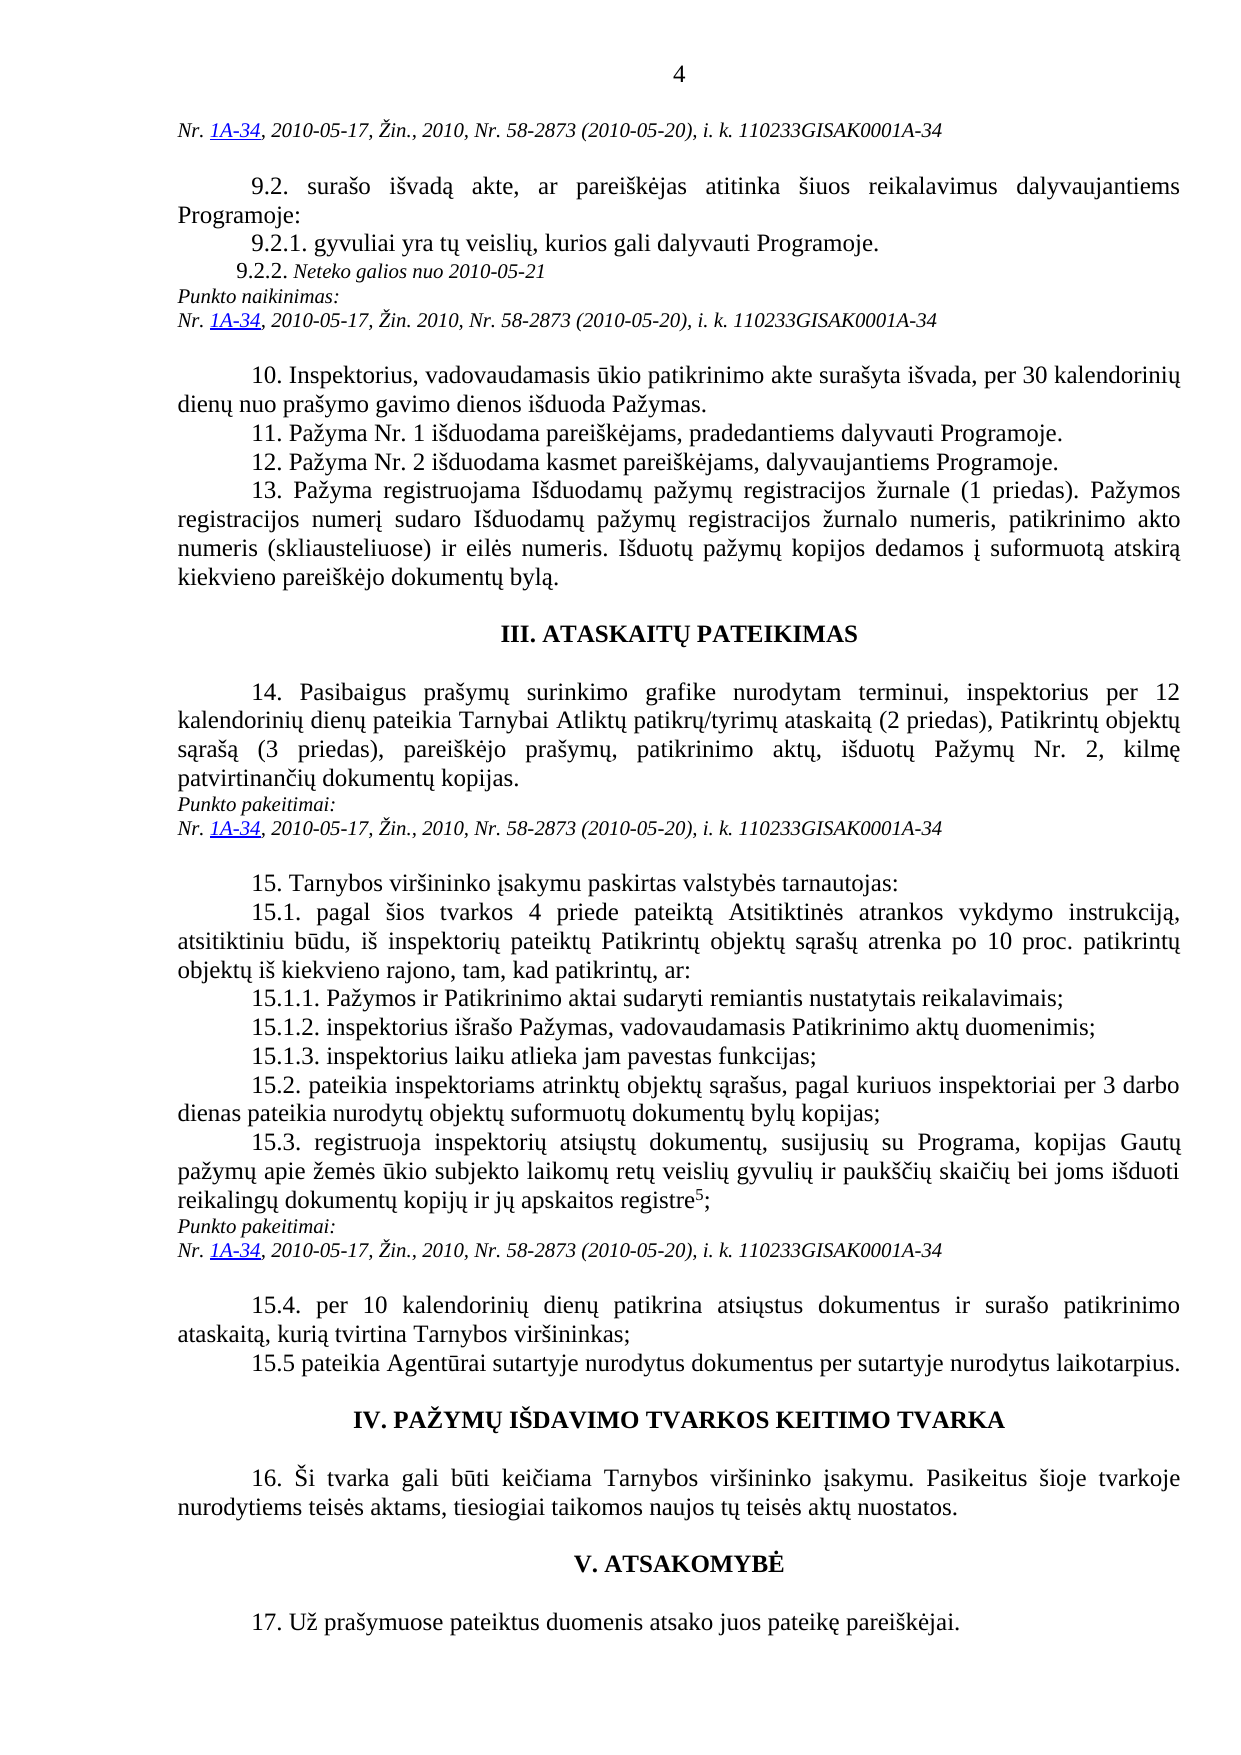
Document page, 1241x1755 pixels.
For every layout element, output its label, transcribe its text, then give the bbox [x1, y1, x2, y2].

text V. ATSAKOMYBĖ [177, 1549, 1181, 1578]
text Punkto pakeitimai: [177, 792, 1181, 816]
text 13. Pažyma registruojama Išduodamų pažymų registracijos žurnale (1 priedas). Pažymos registracijos numerį sudaro Išduodamų pažymų registracijos žurnalo numeris, patikrinimo akto numeris (skliausteliuose) ir eilės numeris. Išduotų pažymų kopijos dedamos į suformuotą atskirą kiekvieno pareiškėjo dokumentų bylą. [177, 475, 1181, 590]
text 15.4. per 10 kalendorinių dienų patikrina atsiųstus dokumentus ir surašo patikrinimo ataskaitą, kurią tvirtina Tarnybos viršininkas; [177, 1290, 1181, 1348]
text 17. Už prašymuose pateiktus duomenis atsako juos pateikę pareiškėjai. [177, 1607, 1181, 1635]
text 15.1. pagal šios tvarkos 4 priede pateiktą Atsitiktinės atrankos vykdymo instrukciją, atsitiktiniu būdu, iš inspektorių pateiktų Patikrintų objektų sąrašų atrenka po 10 proc. patikrintų objektų iš kiekvieno rajono, tam, kad patikrintų, ar: [177, 897, 1181, 983]
text 16. Ši tvarka gali būti keičiama Tarnybos viršininko įsakymu. Pasikeitus šioje tvarkoje nurodytiems teisės aktams, tiesiogiai taikomos naujos tų teisės aktų nuostatos. [177, 1463, 1181, 1520]
text 9.2.1. gyvuliai yra tų veislių, kurios gali dalyvauti Programoje. [177, 228, 1181, 257]
text Nr. 1A-34, 2010-05-17, Žin., 2010, Nr. 58-2873 (2010-05-20), i. k. 110233GISAK0001A-34 [177, 816, 1181, 840]
text 12. Pažyma Nr. 2 išduodama kasmet pareiškėjams, dalyvaujantiems Programoje. [177, 447, 1181, 475]
text 15. Tarnybos viršininko įsakymu paskirtas valstybės tarnautojas: [177, 868, 1181, 897]
text Punkto pakeitimai: [177, 1213, 1181, 1238]
text 14. Pasibaigus prašymų surinkimo grafike nurodytam terminui, inspektorius per 12 kalendorinių dienų pateikia Tarnybai Atliktų patikrų/tyrimų ataskaitą (2 priedas), Patikrintų objektų sąrašą (3 priedas), pareiškėjo prašymų, patikrinimo aktų, išduotų Pažymų Nr. 2, kilmę patvirtinančių dokumentų kopijas. [177, 677, 1181, 792]
text 15.1.2. inspektorius išrašo Pažymas, vadovaudamasis Patikrinimo aktų duomenimis; [177, 1012, 1181, 1041]
text IV. PAŽYMŲ IŠDAVIMO TVARKOS KEITIMO TVARKA [177, 1405, 1181, 1434]
text 9.2. surašo išvadą akte, ar pareiškėjas atitinka šiuos reikalavimus dalyvaujantiems Programoje: [177, 171, 1181, 228]
text 10. Inspektorius, vadovaudamasis ūkio patikrinimo akte surašyta išvada, per 30 kalendorinių dienų nuo prašymo gavimo dienos išduoda Pažymas. [177, 360, 1181, 418]
text Nr. 1A-34, 2010-05-17, Žin., 2010, Nr. 58-2873 (2010-05-20), i. k. 110233GISAK0001A-34 [177, 118, 1181, 142]
text III. ATASKAITŲ PATEIKIMAS [177, 619, 1181, 648]
text 9.2.2. Neteko galios nuo 2010-05-21 [177, 257, 1181, 283]
text 15.1.3. inspektorius laiku atlieka jam pavestas funkcijas; [177, 1041, 1181, 1070]
text 11. Pažyma Nr. 1 išduodama pareiškėjams, pradedantiems dalyvauti Programoje. [177, 418, 1181, 447]
text 15.3. registruoja inspektorių atsiųstų dokumentų, susijusių su Programa, kopijas Gautų pažymų apie žemės ūkio subjekto laikomų retų veislių gyvulių ir paukščių skaičių bei joms išduoti reikalingų dokumentų kopijų ir jų apskaitos registre5; [177, 1127, 1181, 1213]
text Nr. 1A-34, 2010-05-17, Žin. 2010, Nr. 58-2873 (2010-05-20), i. k. 110233GISAK0001A-34 [177, 308, 1181, 332]
text 15.5 pateikia Agentūrai sutartyje nurodytus dokumentus per sutartyje nurodytus laikotarpius. [177, 1348, 1181, 1377]
text 15.2. pateikia inspektoriams atrinktų objektų sąrašus, pagal kuriuos inspektoriai per 3 darbo dienas pateikia nurodytų objektų suformuotų dokumentų bylų kopijas; [177, 1070, 1181, 1127]
text Nr. 1A-34, 2010-05-17, Žin., 2010, Nr. 58-2873 (2010-05-20), i. k. 110233GISAK0001A-34 [177, 1238, 1181, 1262]
text 15.1.1. Pažymos ir Patikrinimo aktai sudaryti remiantis nustatytais reikalavimais; [177, 983, 1181, 1012]
text Punkto naikinimas: [177, 283, 1181, 308]
